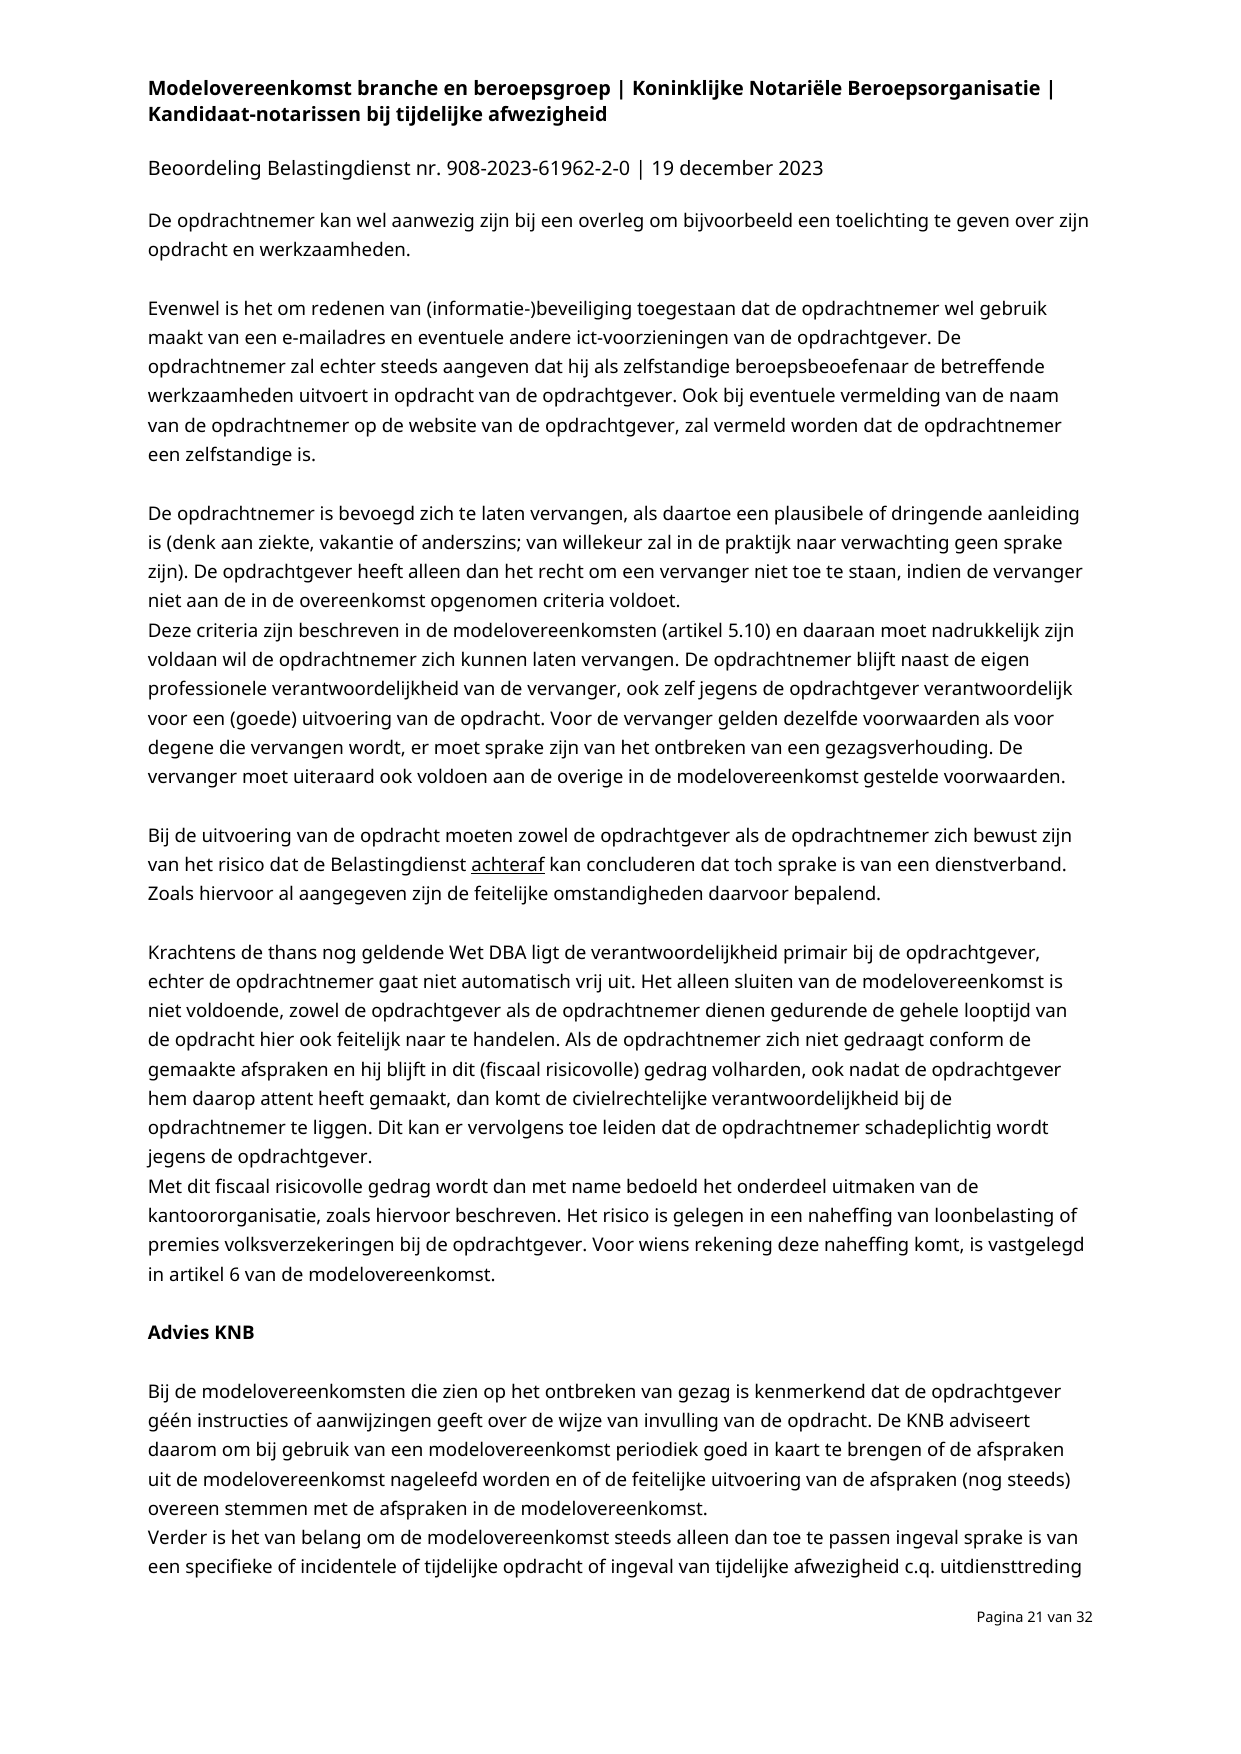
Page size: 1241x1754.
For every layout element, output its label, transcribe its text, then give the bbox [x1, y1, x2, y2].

text De opdrachtnemer is bevoegd zich te laten vervangen, als daartoe een plausibele of dringende aanleiding is (denk aan ziekte, vakantie of anderszins; van willekeur zal in de praktijk naar verwachting geen sprake zijn). De opdrachtgever heeft alleen dan het recht om een vervanger niet toe te staan, indien de vervanger niet aan de in de overeenkomst opgenomen criteria voldoet. [148, 500, 1093, 613]
text Evenwel is het om redenen van (informatie-)beveiliging toegestaan dat de opdrachtnemer wel gebruik maakt van een e-mailadres en eventuele andere ict-voorzieningen van de opdrachtgever. De opdrachtnemer zal echter steeds aangeven dat hij als zelfstandige beroepsbeoefenaar de betreffende werkzaamheden uitvoert in opdracht van de opdrachtgever. Ook bij eventuele vermelding van de naam van de opdrachtnemer op de website van de opdrachtgever, zal vermeld worden dat de opdrachtnemer een zelfstandige is. [148, 295, 1093, 467]
text Verder is het van belang om de modelovereenkomst steeds alleen dan toe te passen ingeval sprake is van een specifieke of incidentele of tijdelijke opdracht of ingeval van tijdelijke afwezigheid c.q. uitdiensttreding [148, 1524, 1093, 1579]
text Bij de uitvoering van de opdracht moeten zowel de opdrachtgever als de opdrachtnemer zich bewust zijn van het risico dat de Belastingdienst achteraf kan concluderen dat toch sprake is van een dienstverband. Zoals hiervoor al aangegeven zijn de feitelijke omstandigheden daarvoor bepalend. [148, 822, 1093, 906]
text Bij de modelovereenkomsten die zien op het ontbreken van gezag is kenmerkend dat de opdrachtgever géén instructies of aanwijzingen geeft over de wijze van invulling van de opdracht. De KNB adviseert daarom om bij gebruik van een modelovereenkomst periodiek goed in kaart te brengen of de afspraken uit de modelovereenkomst nageleefd worden en of de feitelijke uitvoering van de afspraken (nog steeds) overeen stemmen met de afspraken in de modelovereenkomst. [148, 1378, 1093, 1521]
text Advies KNB [148, 1319, 1093, 1345]
text Met dit fiscaal risicovolle gedrag wordt dan met name bedoeld het onderdeel uitmaken van de kantoororganisatie, zoals hiervoor beschreven. Het risico is gelegen in een naheffing van loonbelasting of premies volksverzekeringen bij de opdrachtgever. Voor wiens rekening deze naheffing komt, is vastgelegd in artikel 6 van de modelovereenkomst. [148, 1173, 1093, 1286]
text Krachtens de thans nog geldende Wet DBA ligt de verantwoordelijkheid primair bij de opdrachtgever, echter de opdrachtnemer gaat niet automatisch vrij uit. Het alleen sluiten van de modelovereenkomst is niet voldoende, zowel de opdrachtgever als de opdrachtnemer dienen gedurende de gehele looptijd van de opdracht hier ook feitelijk naar te handelen. Als de opdrachtnemer zich niet gedraagt conform de gemaakte afspraken en hij blijft in dit (fiscaal risicovolle) gedrag volharden, ook nadat de opdrachtgever hem daarop attent heeft gemaakt, dan komt de civielrechtelijke verantwoordelijkheid bij de opdrachtnemer te liggen. Dit kan er vervolgens toe leiden dat de opdrachtnemer schadeplichtig wordt jegens de opdrachtgever. [148, 939, 1093, 1169]
text De opdrachtnemer kan wel aanwezig zijn bij een overleg om bijvoorbeeld een toelichting te geven over zijn opdracht en werkzaamheden. [148, 207, 1093, 262]
text Deze criteria zijn beschreven in de modelovereenkomsten (artikel 5.10) en daaraan moet nadrukkelijk zijn voldaan wil de opdrachtnemer zich kunnen laten vervangen. De opdrachtnemer blijft naast de eigen professionele verantwoordelijkheid van de vervanger, ook zelf jegens de opdrachtgever verantwoordelijk voor een (goede) uitvoering van de opdracht. Voor de vervanger gelden dezelfde voorwaarden als voor degene die vervangen wordt, er moet sprake zijn van het ontbreken van een gezagsverhouding. De vervanger moet uiteraard ook voldoen aan de overige in de modelovereenkomst gestelde voorwaarden. [148, 617, 1093, 789]
